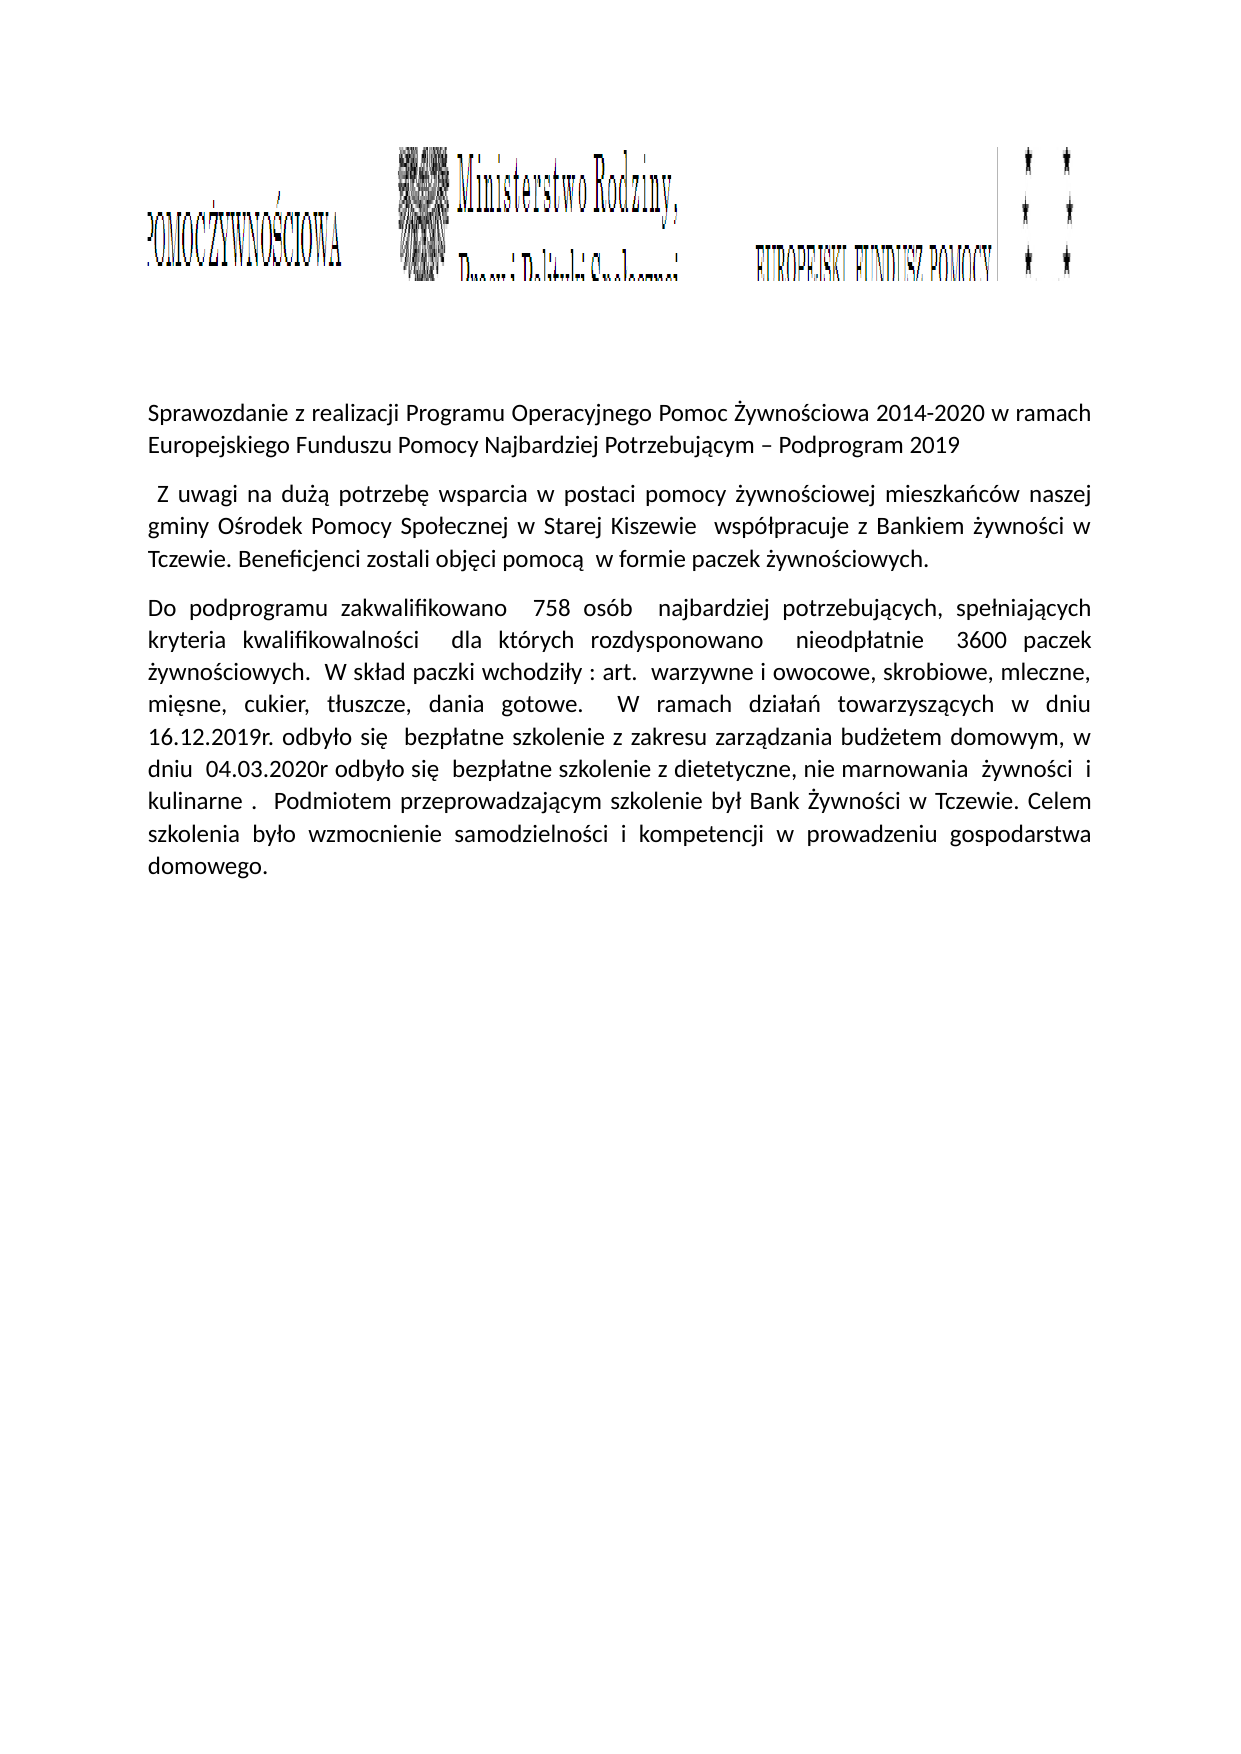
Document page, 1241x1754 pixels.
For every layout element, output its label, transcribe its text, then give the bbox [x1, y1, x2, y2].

text Do podprogramu zakwalifikowano 758 osób najbardziej potrzebujących, spełniających kryteria kwalifikowalności dla których rozdysponowano nieodpłatnie 3600 paczek żywnościowych. W skład paczki wchodziły : art. warzywne i owocowe, skrobiowe, mleczne, mięsne, cukier, tłuszcze, dania gotowe. W ramach działań towarzyszących w dniu 16.12.2019r. odbyło się bezpłatne szkolenie z zakresu zarządzania budżetem domowym, w dniu 04.03.2020r odbyło się bezpłatne szkolenie z dietetyczne, nie marnowania żywności i kulinarne . Podmiotem przeprowadzającym szkolenie był Bank Żywności w Tczewie. Celem szkolenia było wzmocnienie samodzielności i kompetencji w prowadzeniu gospodarstwa domowego. [148, 592, 1093, 881]
text Sprawozdanie z realizacji Programu Operacyjnego Pomoc Żywnościowa 2014-2020 w ramach Europejskiego Funduszu Pomocy Najbardziej Potrzebującym – Podprogram 2019 [148, 397, 1093, 460]
text Z uwagi na dużą potrzebę wsparcia w postaci pomocy żywnościowej mieszkańców naszej gminy Ośrodek Pomocy Społecznej w Starej Kiszewie współpracuje z Bankiem żywności w Tczewie. Beneficjenci zostali objęci pomocą w formie paczek żywnościowych. [148, 478, 1093, 573]
